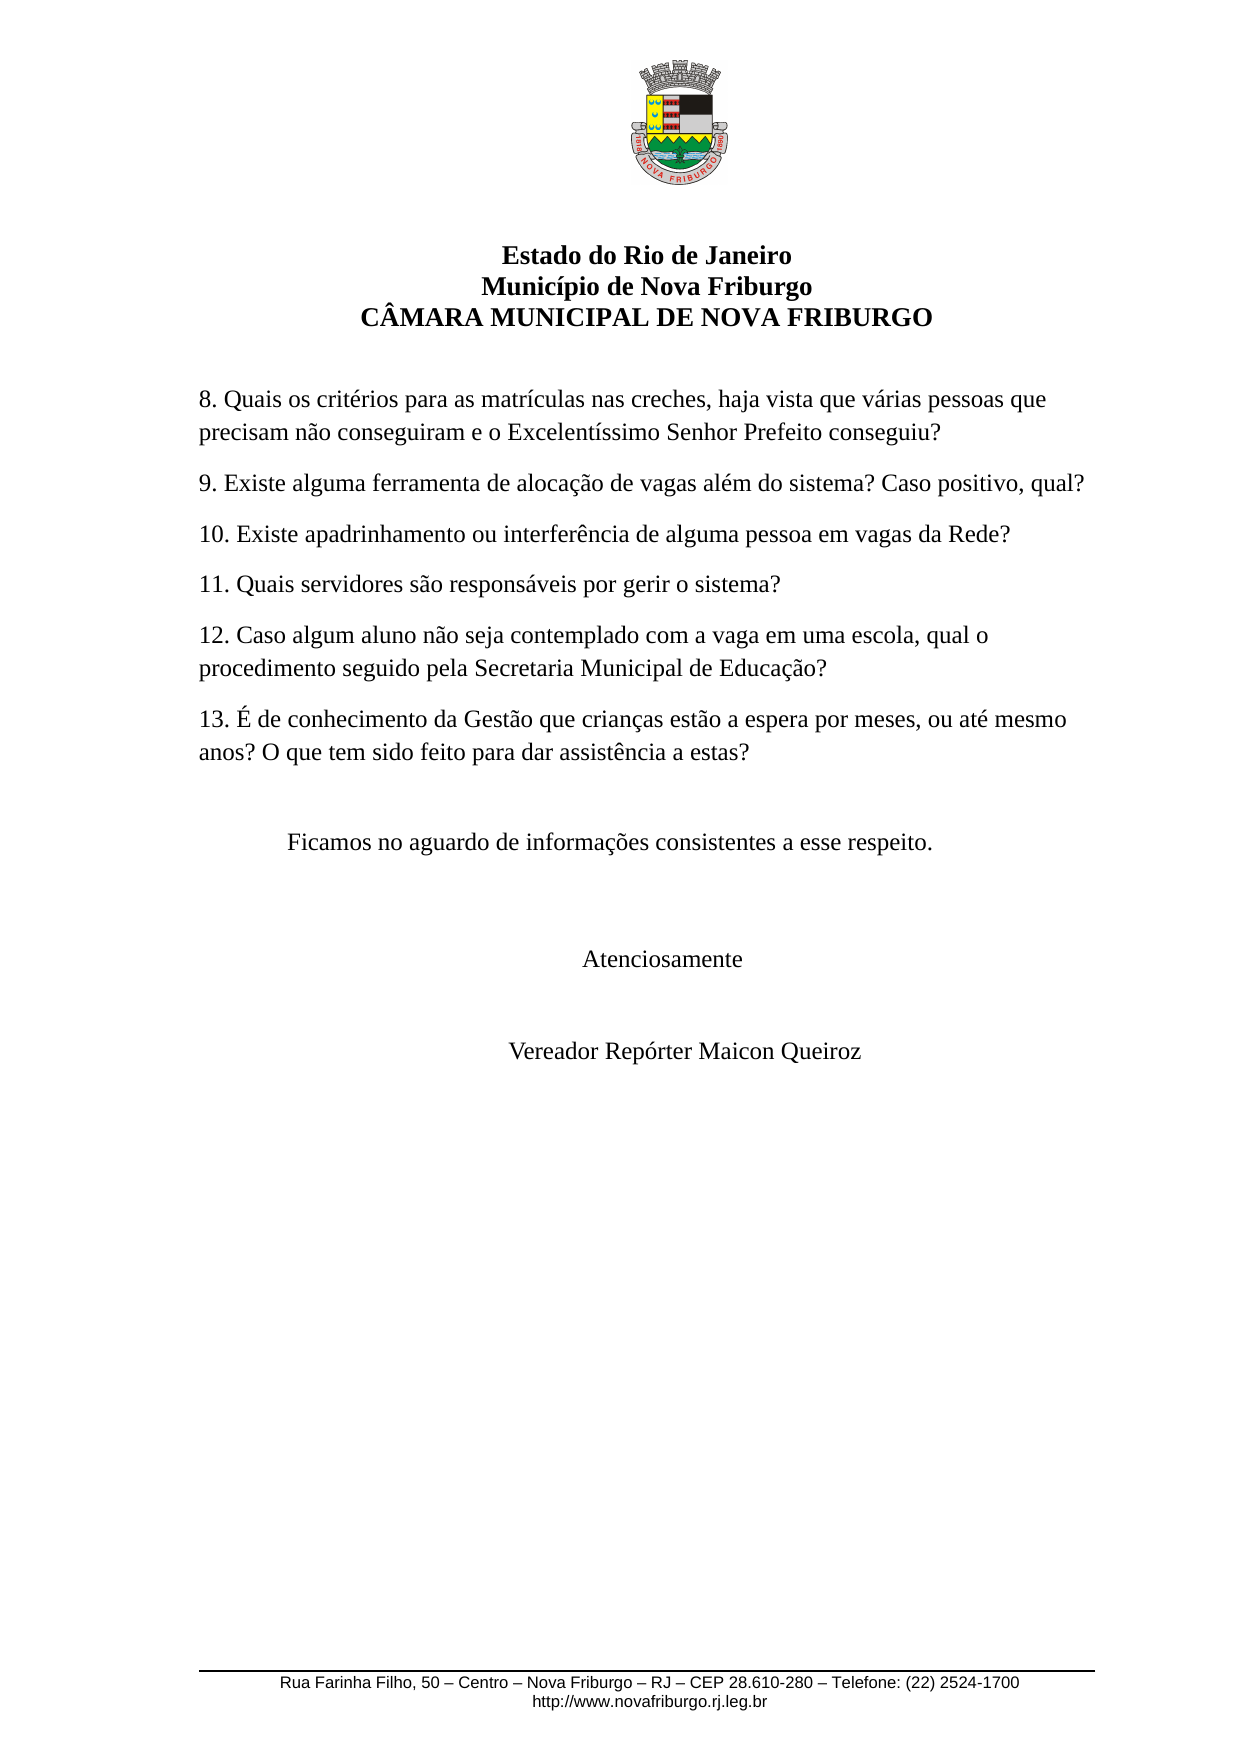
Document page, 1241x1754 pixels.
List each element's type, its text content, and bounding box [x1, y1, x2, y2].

text 12. Caso algum aluno não seja contemplado com a vaga em uma escola, qual o procedimento seguido pela Secretaria Municipal de Educação? [198, 620, 1095, 682]
text 9. Existe alguma ferramenta de alocação de vagas além do sistema? Caso positivo, qual? [198, 468, 1095, 497]
text 11. Quais servidores são responsáveis por gerir o sistema? [198, 569, 1095, 598]
text 10. Existe apadrinhamento ou interferência de alguma pessoa em vagas da Rede? [198, 519, 1095, 547]
text Ficamos no aguardo de informações consistentes a esse respeito. [139, 827, 1143, 856]
text 8. Quais os critérios para as matrículas nas creches, haja vista que várias pessoas que precisam não conseguiram e o Excelentíssimo Senhor Prefeito conseguiu? [198, 384, 1095, 446]
text Atenciosamente [139, 944, 1143, 973]
text Vereador Repórter Maicon Queiroz [139, 1036, 1143, 1065]
text 13. É de conhecimento da Gestão que crianças estão a espera por meses, ou até mesmo anos? O que tem sido feito para dar assistência a estas? [198, 704, 1095, 766]
